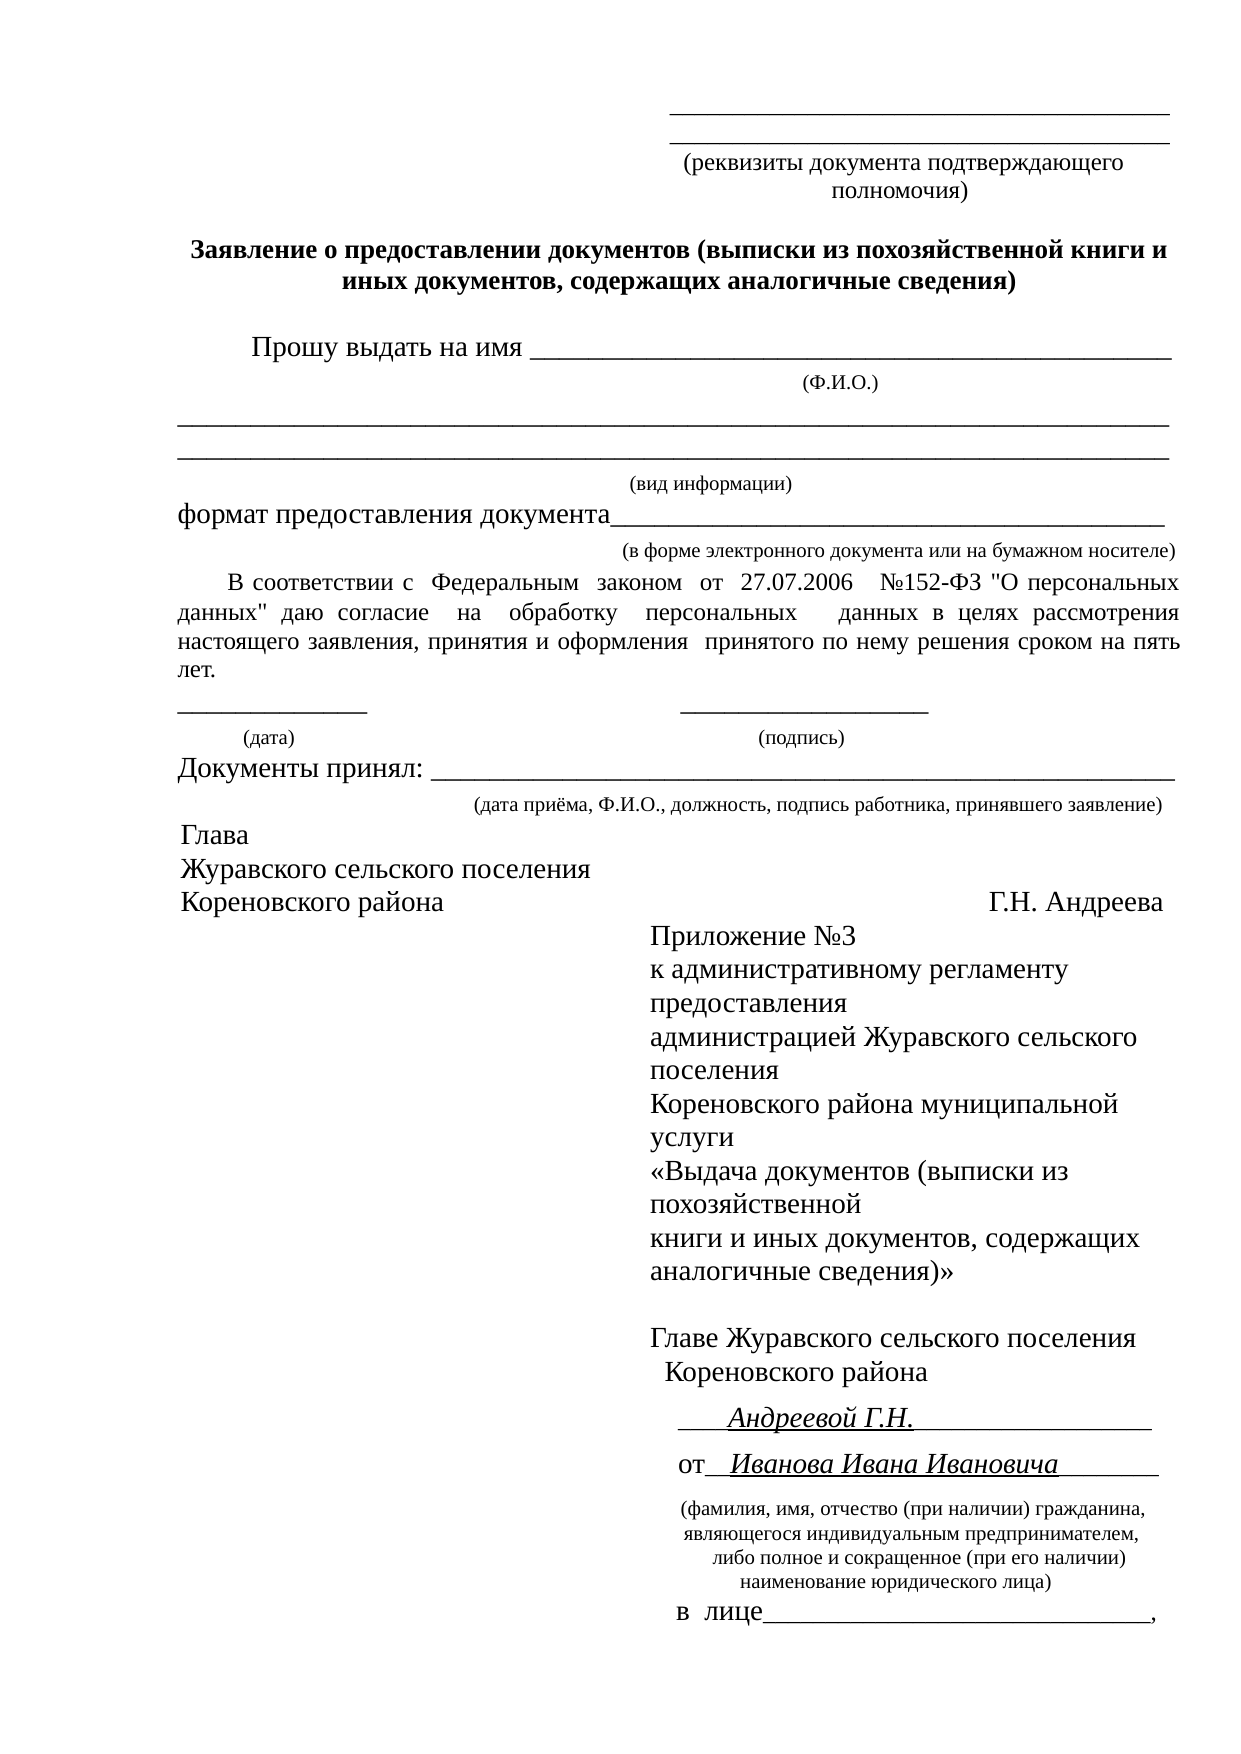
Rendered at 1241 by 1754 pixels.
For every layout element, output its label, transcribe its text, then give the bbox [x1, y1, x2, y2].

text Кореновского района [650, 1354, 1181, 1388]
text администрацией Журавского сельского поселения [650, 1019, 1181, 1086]
text ________________________________________ [591, 89, 1181, 118]
text Глава [177, 817, 1181, 851]
text (вид информации) [177, 463, 1181, 496]
text Кореновского района муниципальной услуги [650, 1086, 1181, 1153]
text (Ф.И.О.) [177, 362, 1181, 396]
text _____________ _________________ [177, 683, 1181, 717]
text к административному регламенту предоставления [650, 952, 1181, 1019]
text ____________________________________________________________________ [177, 429, 1181, 463]
text являющегося индивидуальным предпринимателем, [177, 1521, 1181, 1545]
text от__Иванова Ивана Ивановича________ [591, 1446, 1181, 1480]
text Приложение №3 [650, 918, 1181, 952]
text ________________________________________ [591, 118, 1181, 147]
text Прошу выдать на имя ____________________________________________ [177, 329, 1181, 362]
text В соответствии с Федеральным законом от 27.07.2006 №152-ФЗ "О персональных данных" даю согласие на обработку персональных данных в целях рассмотрения настоящего заявления, принятия и оформления принятого по нему решения сроком на пять лет. [177, 563, 1181, 683]
text (в форме электронного документа или на бумажном носителе) [177, 530, 1181, 563]
text Документы принял: ___________________________________________________ [177, 750, 1181, 784]
text ____Андреевой Г.Н.___________________ [591, 1400, 1181, 1434]
text (дата) (подпись) [177, 717, 1181, 750]
text в лице_______________________________, [591, 1593, 1181, 1627]
text Кореновского района Г.Н. Андреева [177, 884, 1181, 918]
text ____________________________________________________________________ [177, 396, 1181, 429]
text формат предоставления документа______________________________________ [177, 496, 1181, 530]
text (реквизиты документа подтверждающего [177, 147, 1181, 175]
text Журавского сельского поселения [177, 851, 1181, 884]
text полномочия) [177, 175, 1181, 204]
text аналогичные сведения)» [650, 1253, 1181, 1287]
text Заявление о предоставлении документов (выписки из похозяйственной книги и иных документов, содержащих аналогичные сведения) [177, 233, 1181, 295]
text наименование юридического лица) [177, 1569, 1181, 1593]
text (дата приёма, Ф.И.О., должность, подпись работника, принявшего заявление) [177, 784, 1181, 817]
text (фамилия, имя, отчество (при наличии) гражданина, [177, 1492, 1181, 1521]
text «Выдача документов (выписки из похозяйственной [650, 1153, 1181, 1220]
text книги и иных документов, содержащих [650, 1220, 1181, 1253]
text либо полное и сокращенное (при его наличии) [177, 1545, 1181, 1569]
text Главе Журавского сельского поселения [650, 1321, 1181, 1354]
